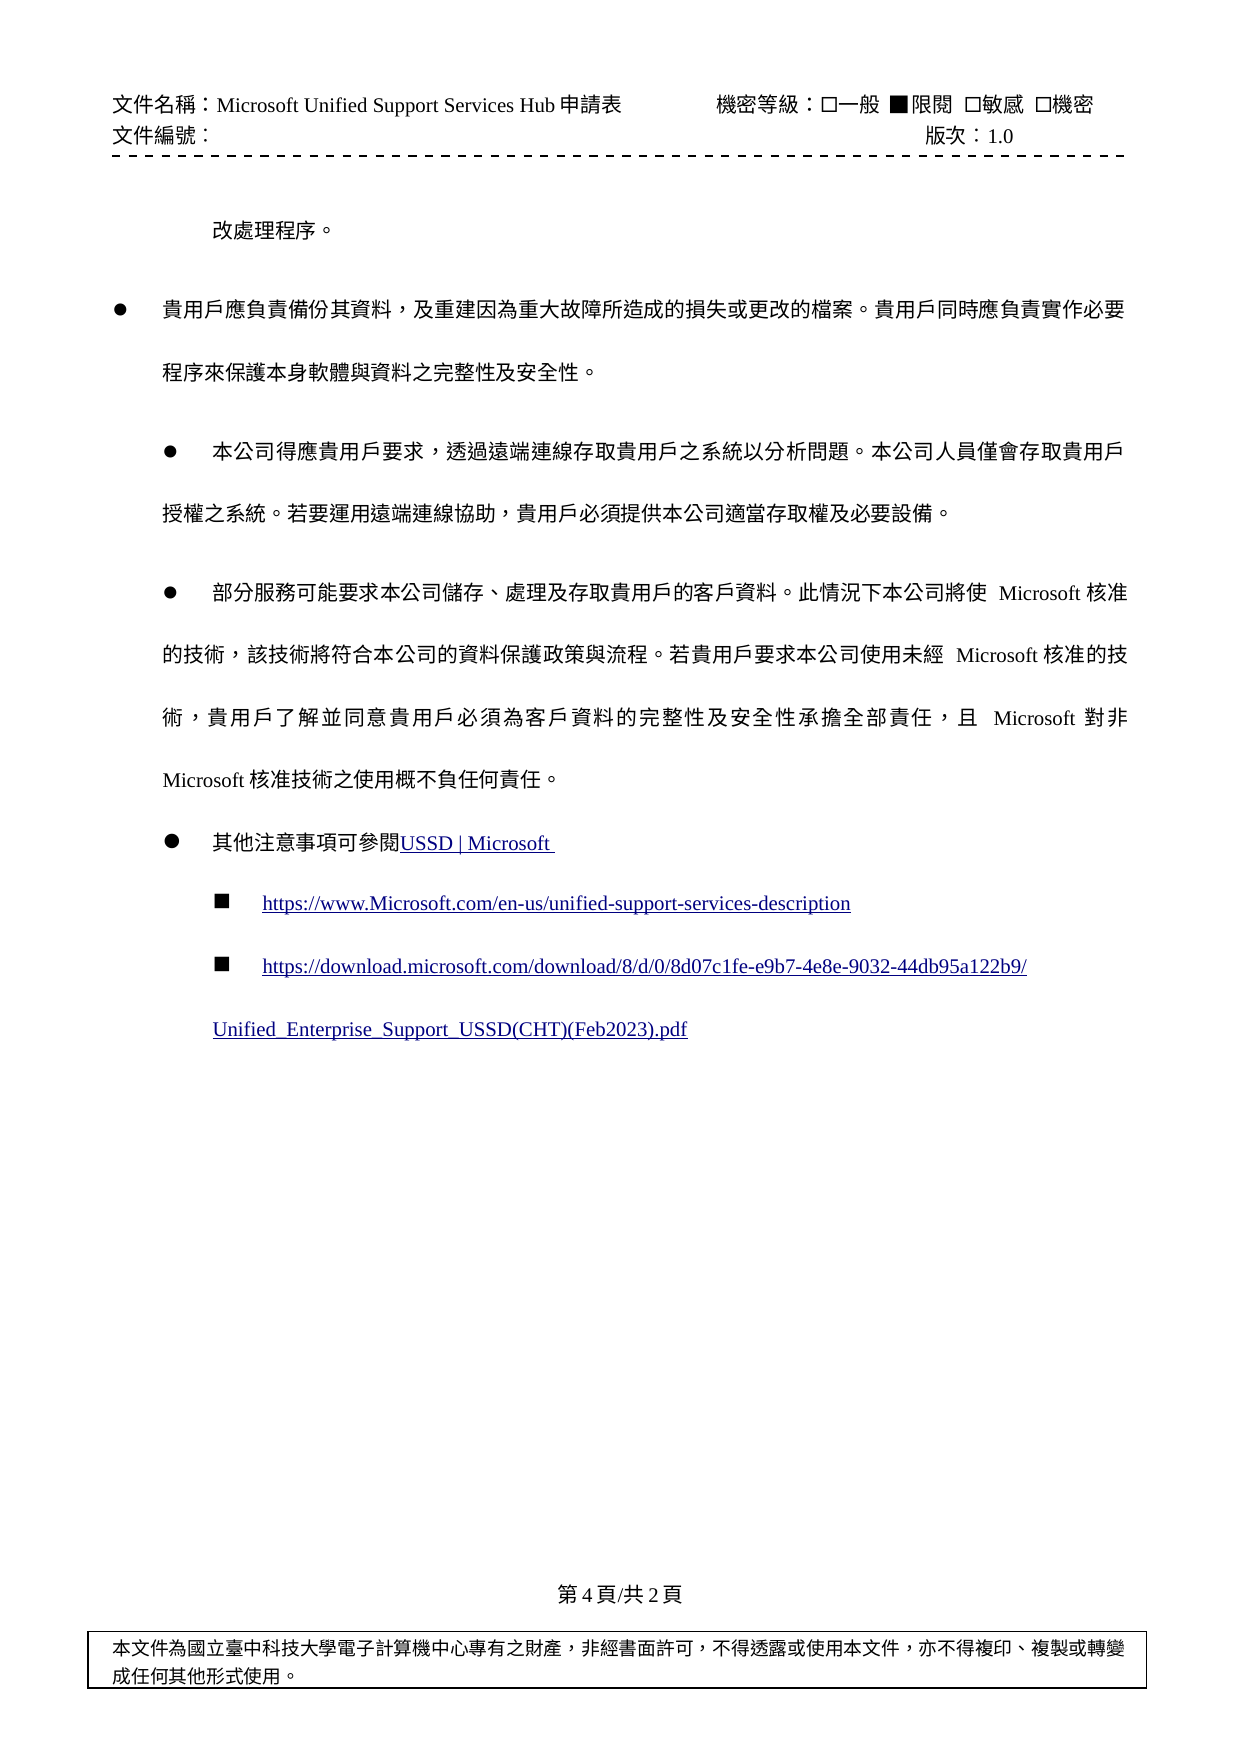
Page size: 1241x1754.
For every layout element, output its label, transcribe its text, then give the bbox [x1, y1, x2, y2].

list 其他注意事項可參閱USSD | Microsoft [162, 800, 1128, 862]
list 部分服務可能要求本公司儲存、處理及存取貴用戶的客戶資料。此情況下本公司將使 Microsoft 核准的技術，該技術將符合本公司的資料保護政策與流程。若貴用戶要求本公司使用未經 Microsoft 核准的技術，貴用戶了解並同意貴用戶必須為客戶資料的完整性及安全性承擔全部責任，且 Microsoft 對非 Microsoft 核准技術之使用概不負任何責任。 [162, 550, 1128, 800]
list 貴用戶應負責備份其資料，及重建因為重大故障所造成的損失或更改的檔案。貴用戶同時應負責實作必要程序來保護本身軟體與資料之完整性及安全性。 [112, 267, 1128, 392]
list 改處理程序。 [162, 188, 1128, 251]
list https://www.Microsoft.com/en-us/unified-support-services-description [212, 862, 1128, 925]
list https://download.microsoft.com/download/8/d/0/8d07c1fe-e9b7-4e8e-9032-44db95a122b9/Unified_Enterprise_Support_USSD(CHT)(Feb2023).pdf [212, 925, 1128, 1050]
list 本公司得應貴用戶要求，透過遠端連線存取貴用戶之系統以分析問題。本公司人員僅會存取貴用戶授權之系統。若要運用遠端連線協助，貴用戶必須提供本公司適當存取權及必要設備。 [162, 408, 1128, 533]
